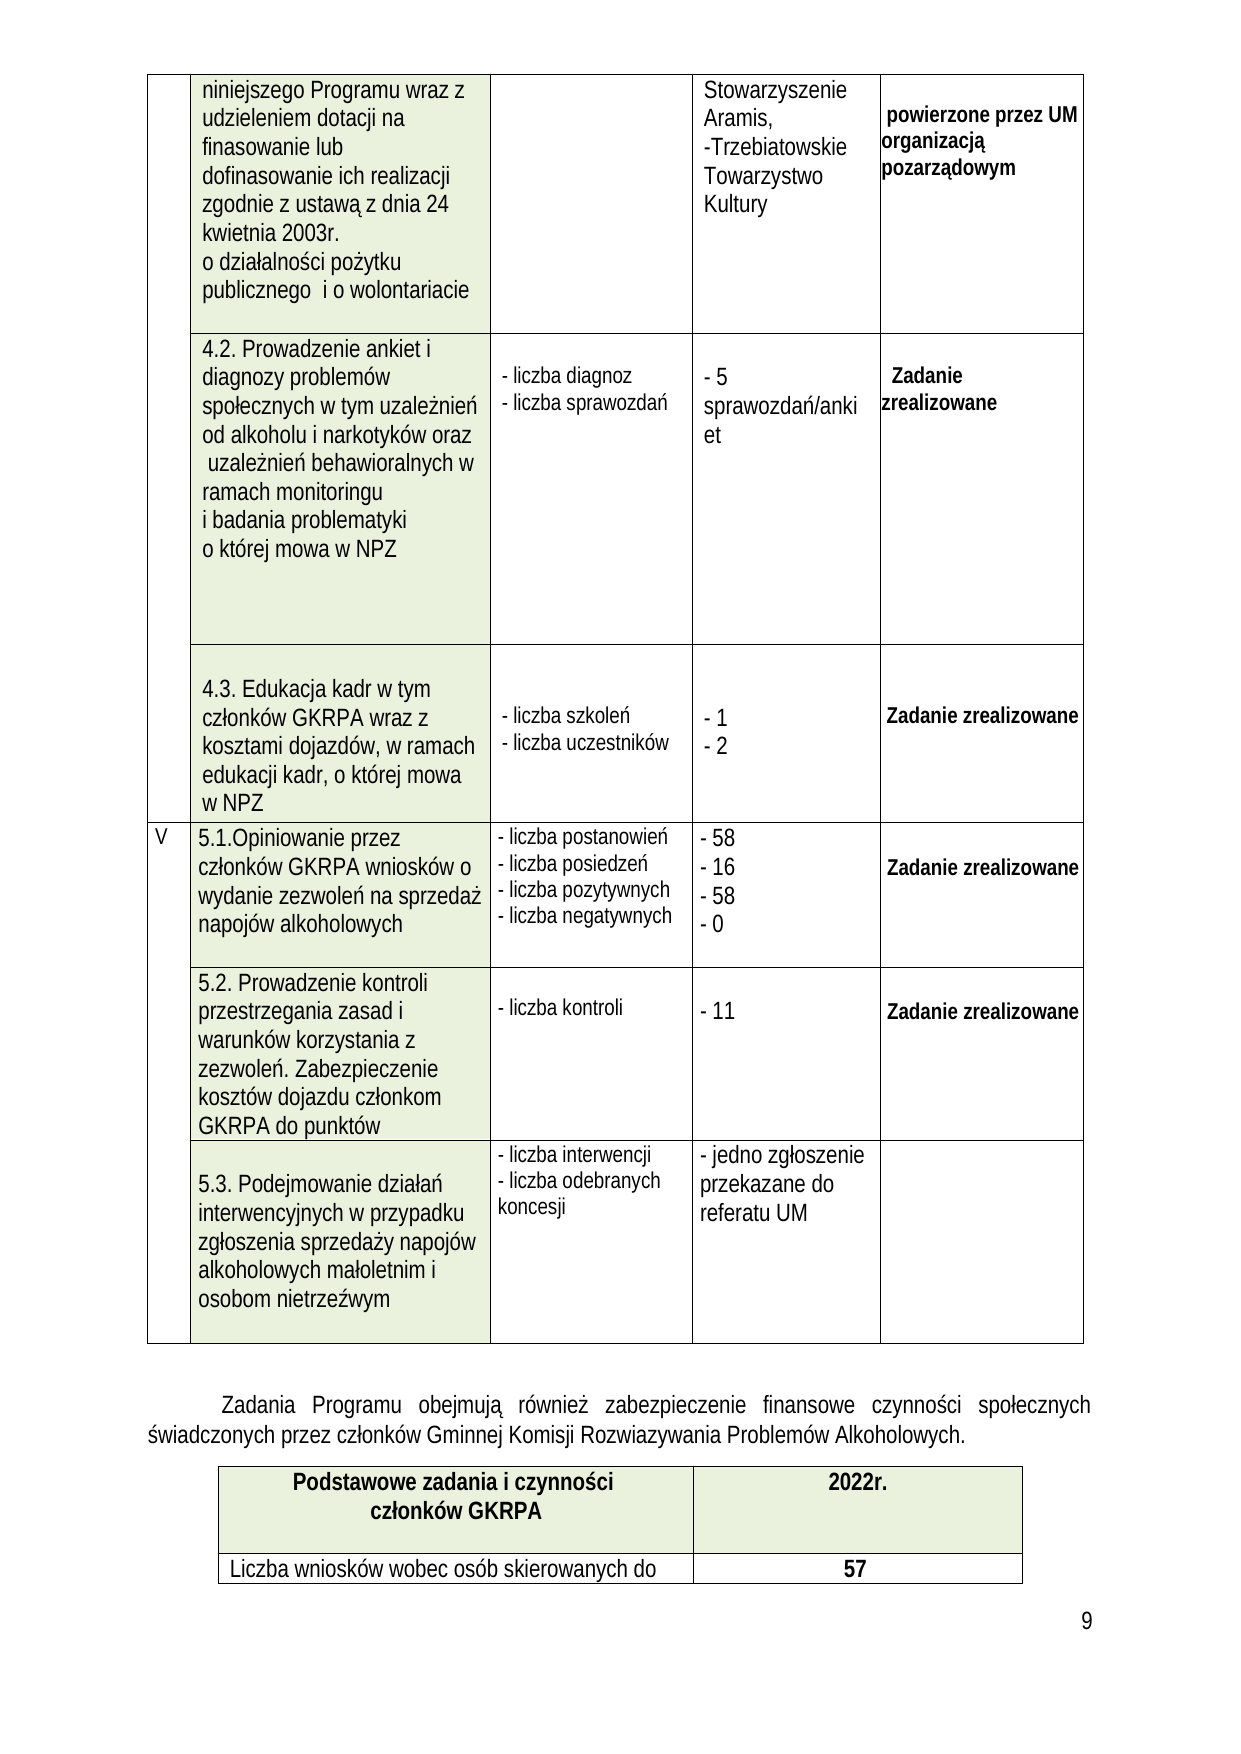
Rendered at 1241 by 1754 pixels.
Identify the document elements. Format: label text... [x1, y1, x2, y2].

table_cell 4.3. Edukacja kadr w tym członków GKRPA wraz z kosztami dojazdów, w ramach edukacji kadr, o której mowa w NPZ [191, 645, 490, 822]
table_cell [491, 75, 692, 333]
table_cell [148, 75, 190, 822]
table_cell 5.1.Opiniowanie przez członków GKRPA wniosków o wydanie zezwoleń na sprzedaż napojów alkoholowych [191, 823, 490, 967]
table_cell - 58 - 16 - 58 - 0 [693, 823, 880, 967]
table_cell - liczba postanowień - liczba posiedzeń - liczba pozytywnych - liczba negatywnych [491, 823, 692, 967]
table_cell Stowarzyszenie Aramis, -Trzebiatowskie Towarzystwo Kultury [693, 75, 880, 333]
table_cell Liczba wniosków wobec osób skierowanych do [219, 1554, 693, 1583]
table_cell - liczba szkoleń - liczba uczestników [491, 645, 692, 822]
table_cell Zadanie zrealizowane [881, 823, 1083, 967]
table_cell V [148, 823, 190, 1343]
table_cell - 5 sprawozdań/ankiet [693, 334, 880, 644]
table_cell Zadanie zrealizowane [881, 334, 1083, 644]
table_cell Zadanie zrealizowane [881, 645, 1083, 822]
table_cell 5.2. Prowadzenie kontroli przestrzegania zasad i warunków korzystania z zezwoleń. Zabezpieczenie kosztów dojazdu członkom GKRPA do punktów [191, 968, 490, 1139]
table_cell 4.2. Prowadzenie ankiet i diagnozy problemów społecznych w tym uzależnień od alkoholu i narkotyków oraz uzależnień behawioralnych w ramach monitoringu i badania problematyki o której mowa w NPZ [191, 334, 490, 644]
table_cell - liczba kontroli [491, 968, 692, 1139]
table_cell - liczba diagnoz - liczba sprawozdań [491, 334, 692, 644]
table_header 2022r. [694, 1467, 1022, 1553]
table_cell 57 [694, 1554, 1022, 1583]
table_cell Zadanie zrealizowane [881, 968, 1083, 1139]
table_cell - 1 - 2 [693, 645, 880, 822]
table_header Podstawowe zadania i czynności członków GKRPA [219, 1467, 693, 1553]
table_cell - jedno zgłoszenie przekazane do referatu UM [693, 1141, 880, 1343]
text Zadania Programu obejmują również zabezpieczenie finansowe czynności społecznych świadczonych przez członków Gminnej Komisji Rozwiazywania Problemów Alkoholowych. [148, 1390, 1093, 1448]
table_cell - 11 [693, 968, 880, 1139]
table_cell 5.3. Podejmowanie działań interwencyjnych w przypadku zgłoszenia sprzedaży napojów alkoholowych małoletnim i osobom nietrzeźwym [191, 1141, 490, 1343]
table_cell - liczba interwencji - liczba odebranych koncesji [491, 1141, 692, 1343]
table_cell niniejszego Programu wraz z udzieleniem dotacji na finasowanie lub dofinasowanie ich realizacji zgodnie z ustawą z dnia 24 kwietnia 2003r. o działalności pożytku publicznego i o wolontariacie [191, 75, 490, 333]
table_cell powierzone przez UM organizacją pozarządowym [881, 75, 1083, 333]
table_cell [881, 1141, 1083, 1343]
